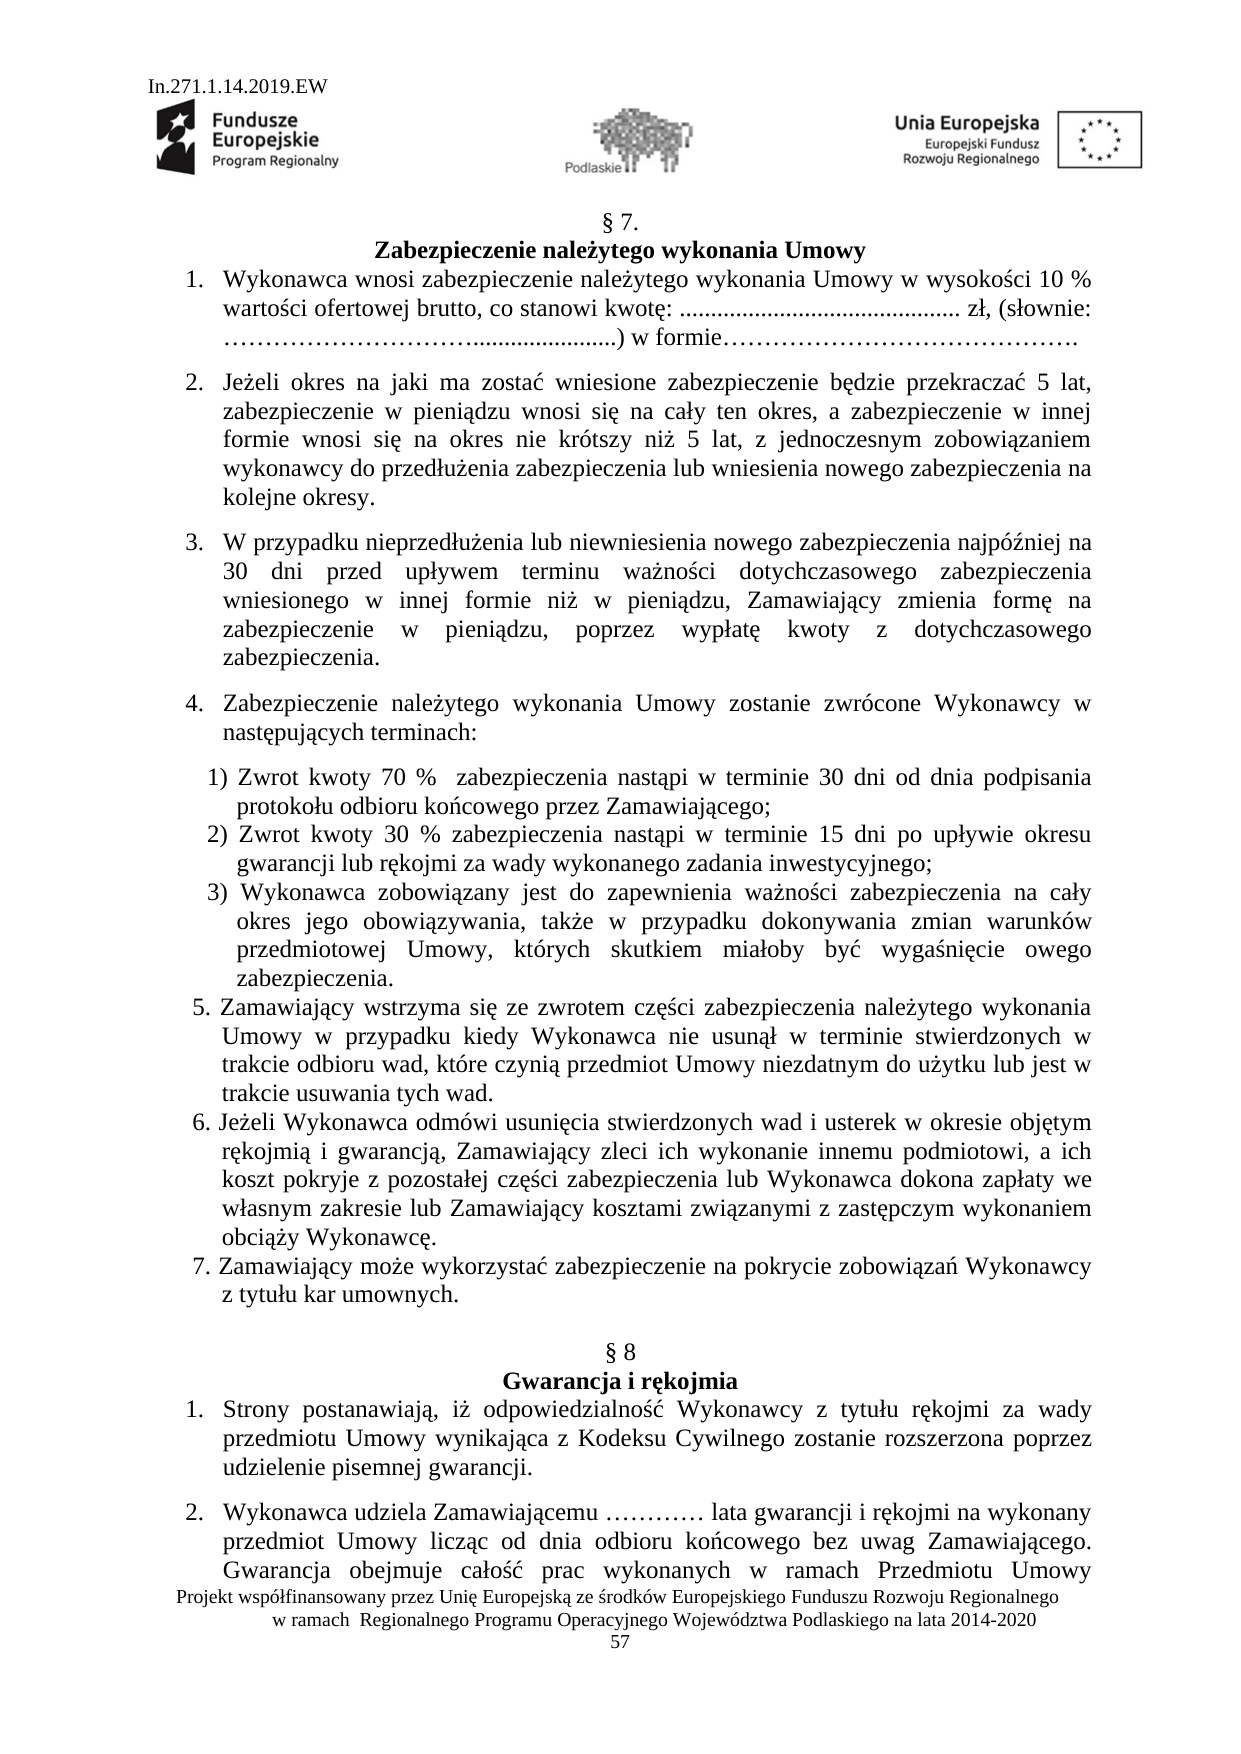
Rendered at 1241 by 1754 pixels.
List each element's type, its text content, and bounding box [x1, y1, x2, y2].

text 5. Zamawiający wstrzyma się ze zwrotem części zabezpieczenia należytego wykonania Umowy w przypadku kiedy Wykonawca nie usunął w terminie stwierdzonych w trakcie odbioru wad, które czynią przedmiot Umowy niezdatnym do użytku lub jest w trakcie usuwania tych wad. [192, 992, 1092, 1107]
list Strony postanawiają, iż odpowiedzialność Wykonawcy z tytułu rękojmi za wady przedmiotu Umowy wynikająca z Kodeksu Cywilnego zostanie rozszerzona poprzez udzielenie pisemnej gwarancji. [185, 1394, 1092, 1481]
text 1) Zwrot kwoty 70 % zabezpieczenia nastąpi w terminie 30 dni od dnia podpisania protokołu odbioru końcowego przez Zamawiającego; [207, 762, 1092, 819]
text Zabezpieczenie należytego wykonania Umowy [148, 235, 1092, 264]
text Gwarancja i rękojmia [148, 1366, 1092, 1394]
list W przypadku nieprzedłużenia lub niewniesienia nowego zabezpieczenia najpóźniej na 30 dni przed upływem terminu ważności dotychczasowego zabezpieczenia wniesionego w innej formie niż w pieniądzu, Zamawiający zmienia formę na zabezpieczenie w pieniądzu, poprzez wypłatę kwoty z dotychczasowego zabezpieczenia. [185, 527, 1092, 671]
list Zabezpieczenie należytego wykonania Umowy zostanie zwrócone Wykonawcy w następujących terminach: [185, 688, 1092, 745]
text 7. Zamawiający może wykorzystać zabezpieczenie na pokrycie zobowiązań Wykonawcy z tytułu kar umownych. [192, 1251, 1092, 1308]
list Wykonawca wnosi zabezpieczenie należytego wykonania Umowy w wysokości 10 % wartości ofertowej brutto, co stanowi kwotę: ............................................. zł, (słownie: ………………………….......................) w formie……………………………………. [185, 264, 1092, 350]
text § 7. [148, 207, 1092, 235]
text 6. Jeżeli Wykonawca odmówi usunięcia stwierdzonych wad i usterek w okresie objętym rękojmią i gwarancją, Zamawiający zleci ich wykonanie innemu podmiotowi, a ich koszt pokryje z pozostałej części zabezpieczenia lub Wykonawca dokona zapłaty we własnym zakresie lub Zamawiający kosztami związanymi z zastępczym wykonaniem obciąży Wykonawcę. [192, 1107, 1092, 1251]
text 2) Zwrot kwoty 30 % zabezpieczenia nastąpi w terminie 15 dni po upływie okresu gwarancji lub rękojmi za wady wykonanego zadania inwestycyjnego; [207, 819, 1092, 877]
text 3) Wykonawca zobowiązany jest do zapewnienia ważności zabezpieczenia na cały okres jego obowiązywania, także w przypadku dokonywania zmian warunków przedmiotowej Umowy, których skutkiem miałoby być wygaśnięcie owego zabezpieczenia. [207, 877, 1092, 992]
list Jeżeli okres na jaki ma zostać wniesione zabezpieczenie będzie przekraczać 5 lat, zabezpieczenie w pieniądzu wnosi się na cały ten okres, a zabezpieczenie w innej formie wnosi się na okres nie krótszy niż 5 lat, z jednoczesnym zobowiązaniem wykonawcy do przedłużenia zabezpieczenia lub wniesienia nowego zabezpieczenia na kolejne okresy. [185, 367, 1092, 511]
text § 8 [148, 1337, 1092, 1366]
list Wykonawca udziela Zamawiającemu ………… lata gwarancji i rękojmi na wykonany przedmiot Umowy licząc od dnia odbioru końcowego bez uwag Zamawiającego. Gwarancja obejmuje całość prac wykonanych w ramach Przedmiotu Umowy [185, 1497, 1092, 1584]
